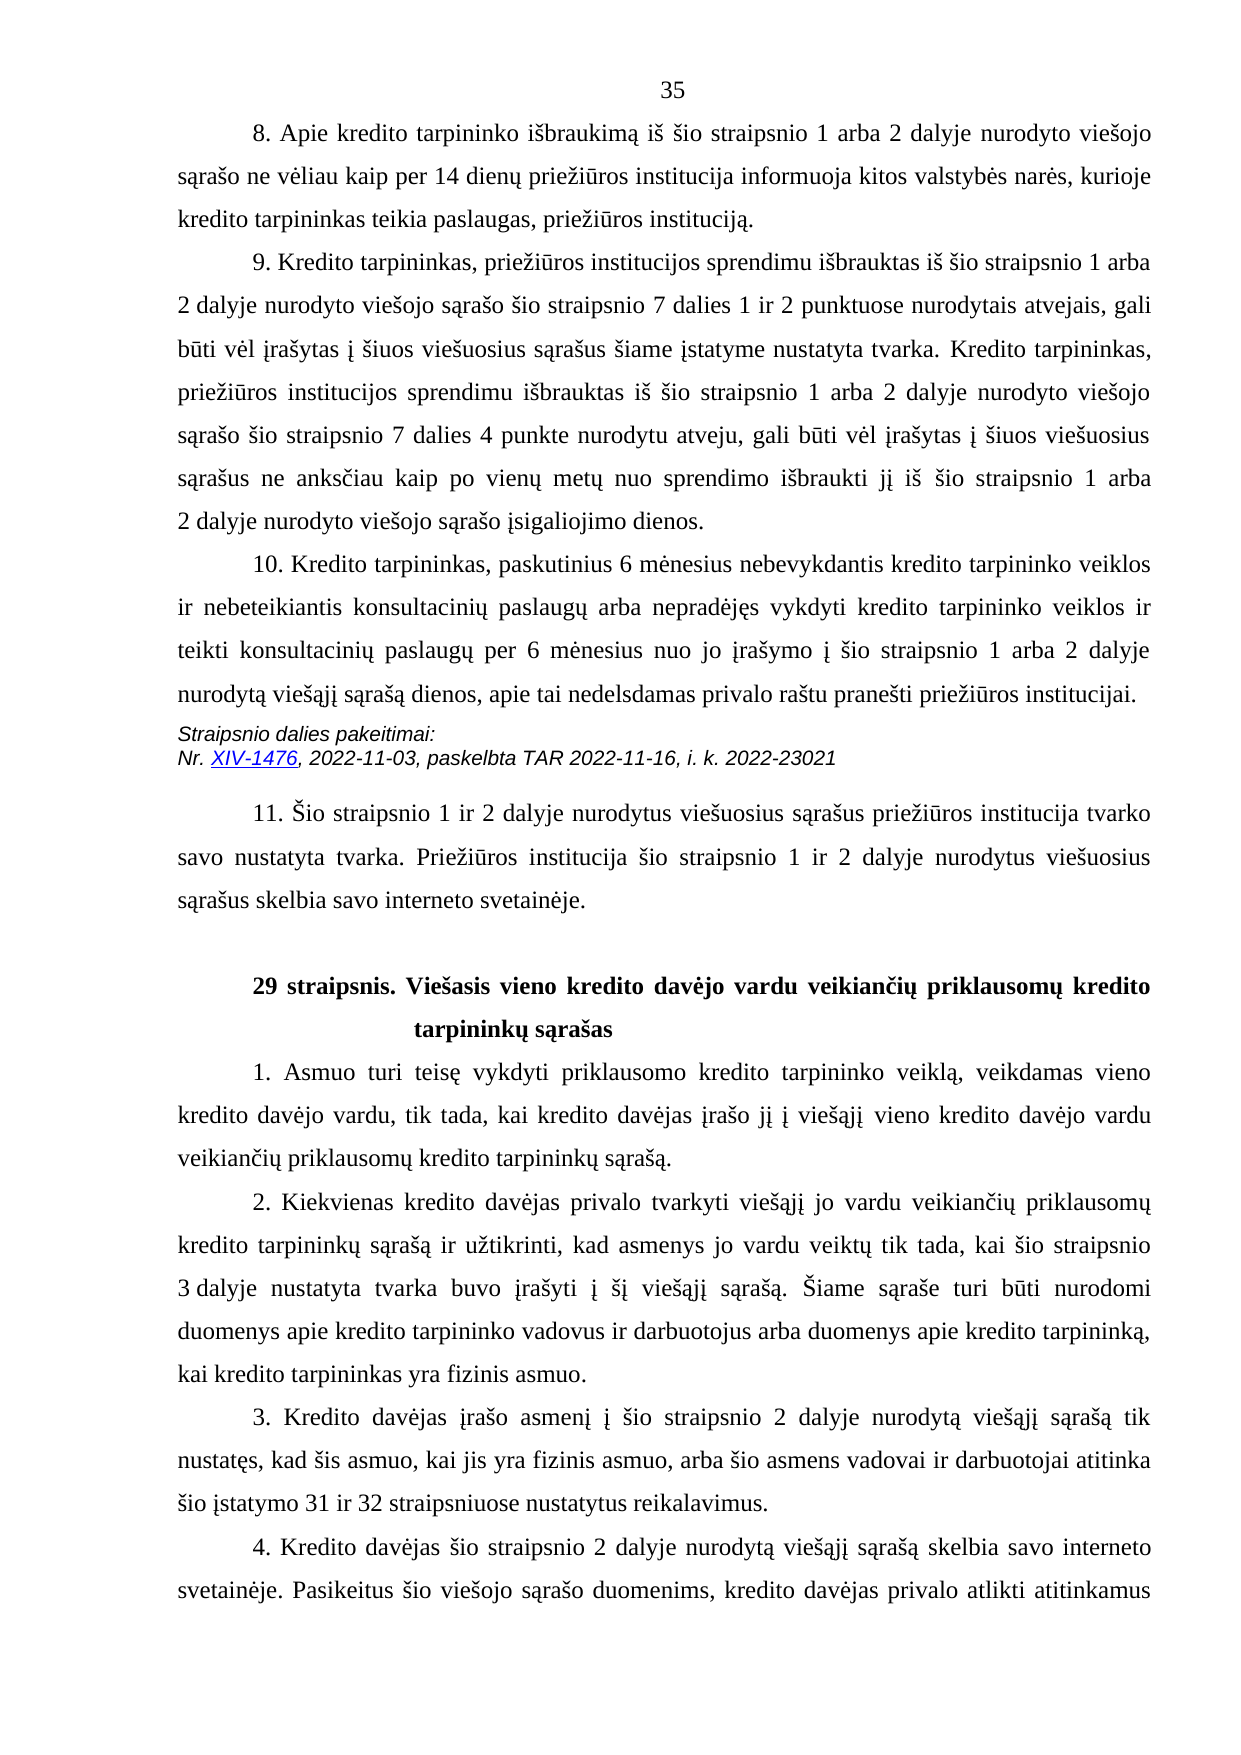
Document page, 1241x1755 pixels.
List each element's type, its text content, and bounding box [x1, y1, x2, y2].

text 1. Asmuo turi teisę vykdyti priklausomo kredito tarpininko veiklą, veikdamas vieno kredito davėjo vardu, tik tada, kai kredito davėjas įrašo jį į viešąjį vieno kredito davėjo vardu veikiančių priklausomų kredito tarpininkų sąrašą. [177, 1057, 1152, 1172]
text 4. Kredito davėjas šio straipsnio 2 dalyje nurodytą viešąjį sąrašą skelbia savo interneto svetainėje. Pasikeitus šio viešojo sąrašo duomenims, kredito davėjas privalo atlikti atitinkamus [177, 1532, 1152, 1603]
text 2. Kiekvienas kredito davėjas privalo tvarkyti viešąjį jo vardu veikiančių priklausomų kredito tarpininkų sąrašą ir užtikrinti, kad asmenys jo vardu veiktų tik tada, kai šio straipsnio 3 dalyje nustatyta tvarka buvo įrašyti į šį viešąjį sąrašą. Šiame sąraše turi būti nurodomi duomenys apie kredito tarpininko vadovus ir darbuotojus arba duomenys apie kredito tarpininką, kai kredito tarpininkas yra fizinis asmuo. [177, 1187, 1152, 1388]
text 3. Kredito davėjas įrašo asmenį į šio straipsnio 2 dalyje nurodytą viešąjį sąrašą tik nustatęs, kad šis asmuo, kai jis yra fizinis asmuo, arba šio asmens vadovai ir darbuotojai atitinka šio įstatymo 31 ir 32 straipsniuose nustatytus reikalavimus. [177, 1402, 1152, 1517]
text 8. Apie kredito tarpininko išbraukimą iš šio straipsnio 1 arba 2 dalyje nurodyto viešojo sąrašo ne vėliau kaip per 14 dienų priežiūros institucija informuoja kitos valstybės narės, kurioje kredito tarpininkas teikia paslaugas, priežiūros instituciją. [177, 118, 1152, 233]
text 11. Šio straipsnio 1 ir 2 dalyje nurodytus viešuosius sąrašus priežiūros institucija tvarko savo nustatyta tvarka. Priežiūros institucija šio straipsnio 1 ir 2 dalyje nurodytus viešuosius sąrašus skelbia savo interneto svetainėje. [177, 798, 1152, 913]
text Straipsnio dalies pakeitimai: [177, 722, 1152, 746]
text 10. Kredito tarpininkas, paskutinius 6 mėnesius nebevykdantis kredito tarpininko veiklos ir nebeteikiantis konsultacinių paslaugų arba nepradėjęs vykdyti kredito tarpininko veiklos ir teikti konsultacinių paslaugų per 6 mėnesius nuo jo įrašymo į šio straipsnio 1 arba 2 dalyje nurodytą viešąjį sąrašą dienos, apie tai nedelsdamas privalo raštu pranešti priežiūros institucijai. [177, 549, 1152, 707]
text 29 straipsnis. Viešasis vieno kredito davėjo vardu veikiančių priklausomų kredito tarpininkų sąrašas [252, 971, 1152, 1043]
text 9. Kredito tarpininkas, priežiūros institucijos sprendimu išbrauktas iš šio straipsnio 1 arba 2 dalyje nurodyto viešojo sąrašo šio straipsnio 7 dalies 1 ir 2 punktuose nurodytais atvejais, gali būti vėl įrašytas į šiuos viešuosius sąrašus šiame įstatyme nustatyta tvarka. Kredito tarpininkas, priežiūros institucijos sprendimu išbrauktas iš šio straipsnio 1 arba 2 dalyje nurodyto viešojo sąrašo šio straipsnio 7 dalies 4 punkte nurodytu atveju, gali būti vėl įrašytas į šiuos viešuosius sąrašus ne anksčiau kaip po vienų metų nuo sprendimo išbraukti jį iš šio straipsnio 1 arba 2 dalyje nurodyto viešojo sąrašo įsigaliojimo dienos. [177, 247, 1152, 535]
text Nr. XIV-1476, 2022-11-03, paskelbta TAR 2022-11-16, i. k. 2022-23021 [177, 746, 1152, 770]
